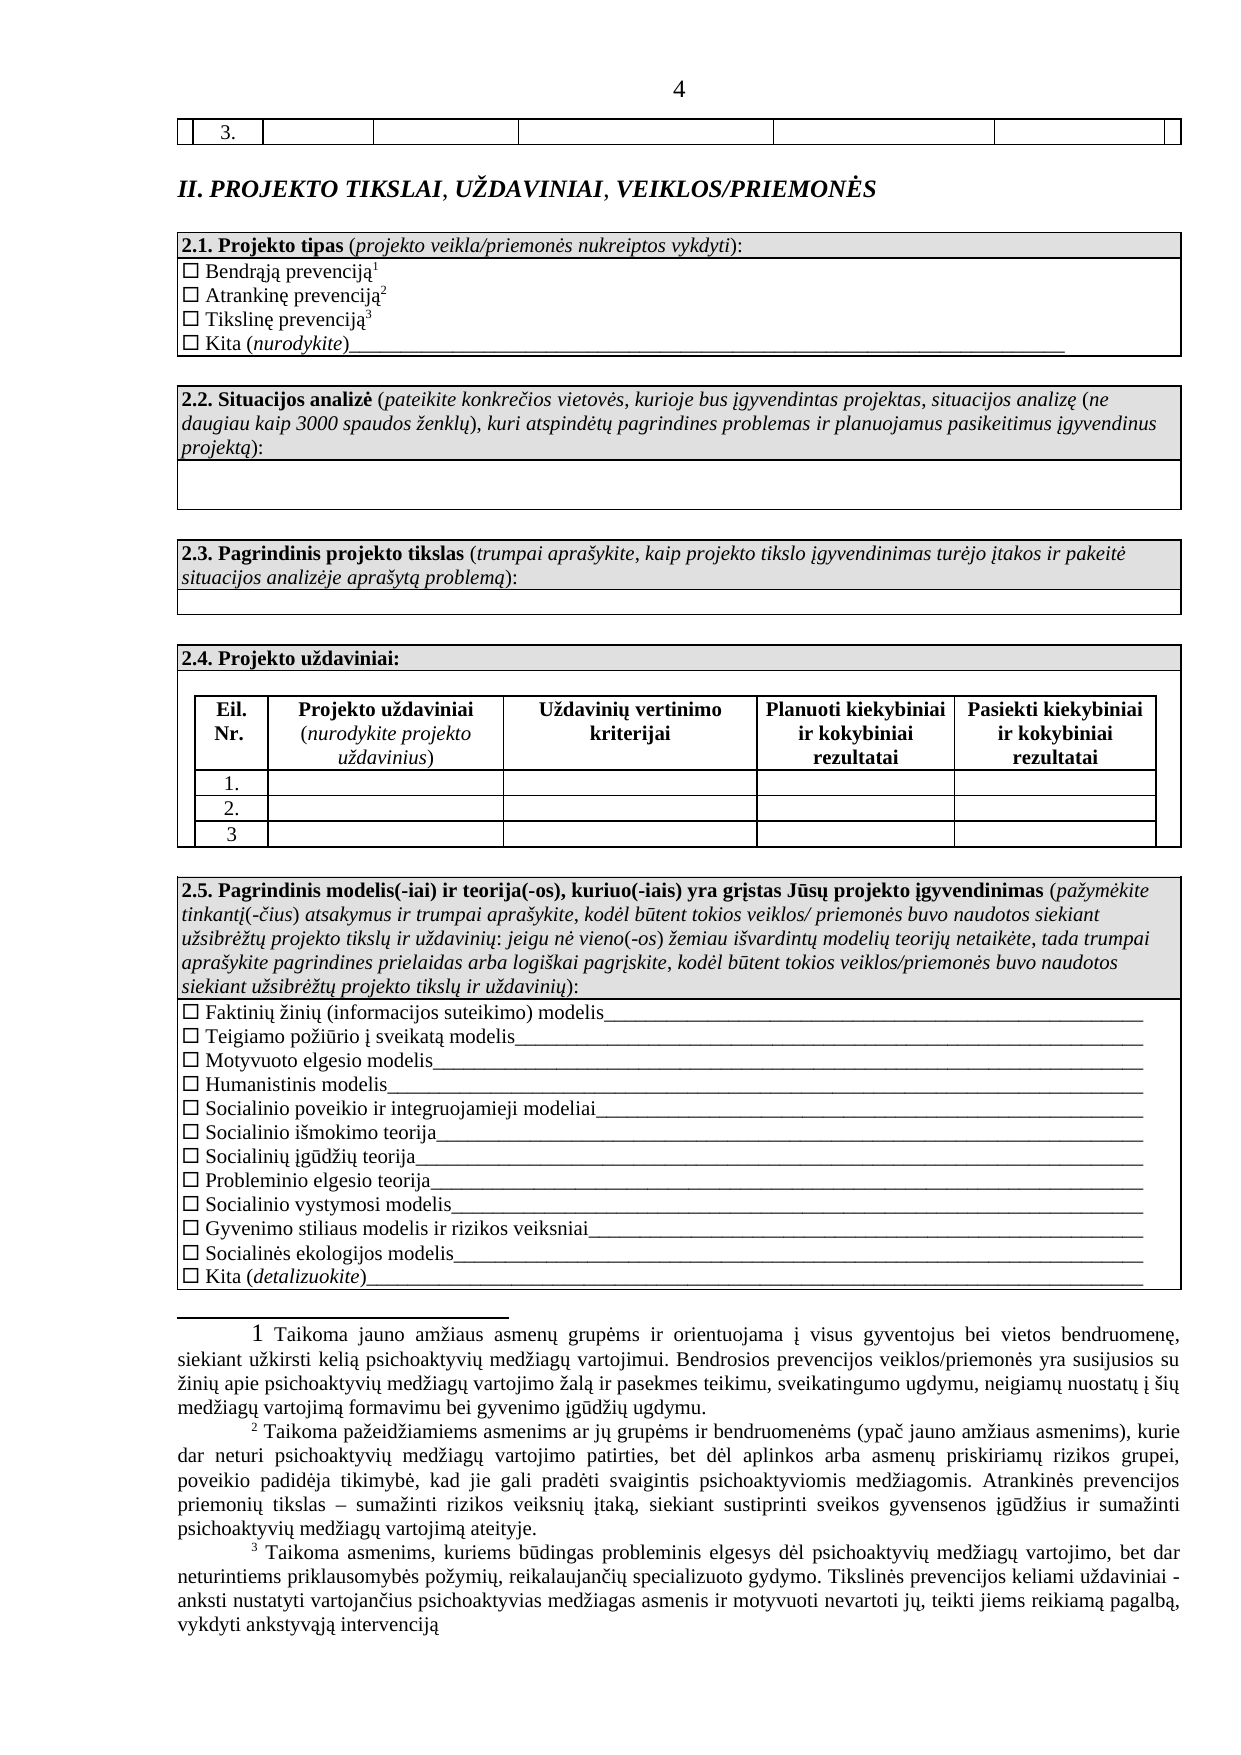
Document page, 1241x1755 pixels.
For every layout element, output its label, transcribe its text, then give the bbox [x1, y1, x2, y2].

table_cell [369, 120, 373, 144]
table_header 2.2. Situacijos analizė (pateikite konkrečios vietovės, kurioje bus įgyvendintas projektas, situacijos analizę (ne daugiau kaip 3000 spaudos ženklų), kuri atspindėtų pagrindines problemas ir planuojamus pasikeitimus įgyvendinus projektą): [178, 387, 1180, 459]
table_cell [995, 120, 999, 144]
table_cell [1157, 769, 1180, 795]
table_cell [950, 796, 954, 820]
table_cell [753, 671, 757, 695]
table_cell [1157, 820, 1180, 846]
table_header 2.3. Pagrindinis projekto tikslas (trumpai aprašykite, kaip projekto tikslo įgyvendinimas turėjo įtakos ir pakeitė situacijos analizėje aprašytą problemą): [178, 541, 1180, 589]
table_cell [950, 771, 954, 795]
table_cell [1160, 120, 1164, 144]
table_cell [990, 120, 994, 144]
table_header 2.1. Projekto tipas (projekto veikla/priemonės nukreiptos vykdyti): [178, 233, 1180, 257]
table_cell [268, 671, 272, 695]
table_cell [191, 671, 195, 695]
table_cell [504, 671, 508, 695]
table_cell [504, 822, 508, 846]
table_cell [514, 120, 518, 144]
table_cell [499, 822, 503, 846]
table_header 2.4. Projekto uždaviniai: [178, 646, 1180, 670]
table_cell [950, 822, 954, 846]
table_cell Eil. Nr. [196, 697, 267, 769]
table_cell [504, 771, 508, 795]
table_cell [499, 771, 503, 795]
table_cell [959, 671, 963, 695]
table_cell [1157, 795, 1180, 820]
table_cell [178, 769, 194, 795]
table_cell [1157, 695, 1180, 769]
table_cell [195, 671, 199, 695]
table_cell [178, 820, 194, 846]
table_cell [264, 671, 268, 695]
table_cell Uždavinių vertinimo kriterijai [504, 697, 756, 769]
table_header 2.5. Pagrindinis modelis(-iai) ir teorija(-os), kuriuo(-iais) yra grįstas Jūsų projekto įgyvendinimas (pažymėkite tinkantį(-čius) atsakymus ir trumpai aprašykite, kodėl būtent tokios veiklos/ priemonės buvo naudotos siekiant užsibrėžtų projekto tikslų ir uždavinių: jeigu nė vieno(-os) žemiau išvardintų modelių teorijų netaikėte, tada trumpai aprašykite pagrindines prielaidas arba logiškai pagrįskite, kodėl būtent tokios veiklos/priemonės buvo naudotos siekiant užsibrėžtų projekto tikslų ir uždavinių): [178, 878, 1180, 998]
table_cell [499, 796, 503, 820]
table_cell [955, 671, 959, 695]
text II. PROJEKTO TIKSLAI, UŽDAVINIAI, VEIKLOS/PRIEMONĖS [177, 174, 1181, 203]
table_cell [757, 671, 761, 695]
table_cell [1156, 671, 1160, 695]
table_cell [499, 671, 503, 695]
table_cell [504, 796, 508, 820]
table_cell [1152, 671, 1156, 695]
table_cell [178, 795, 194, 820]
table_cell [769, 120, 773, 144]
table_cell [178, 695, 194, 769]
